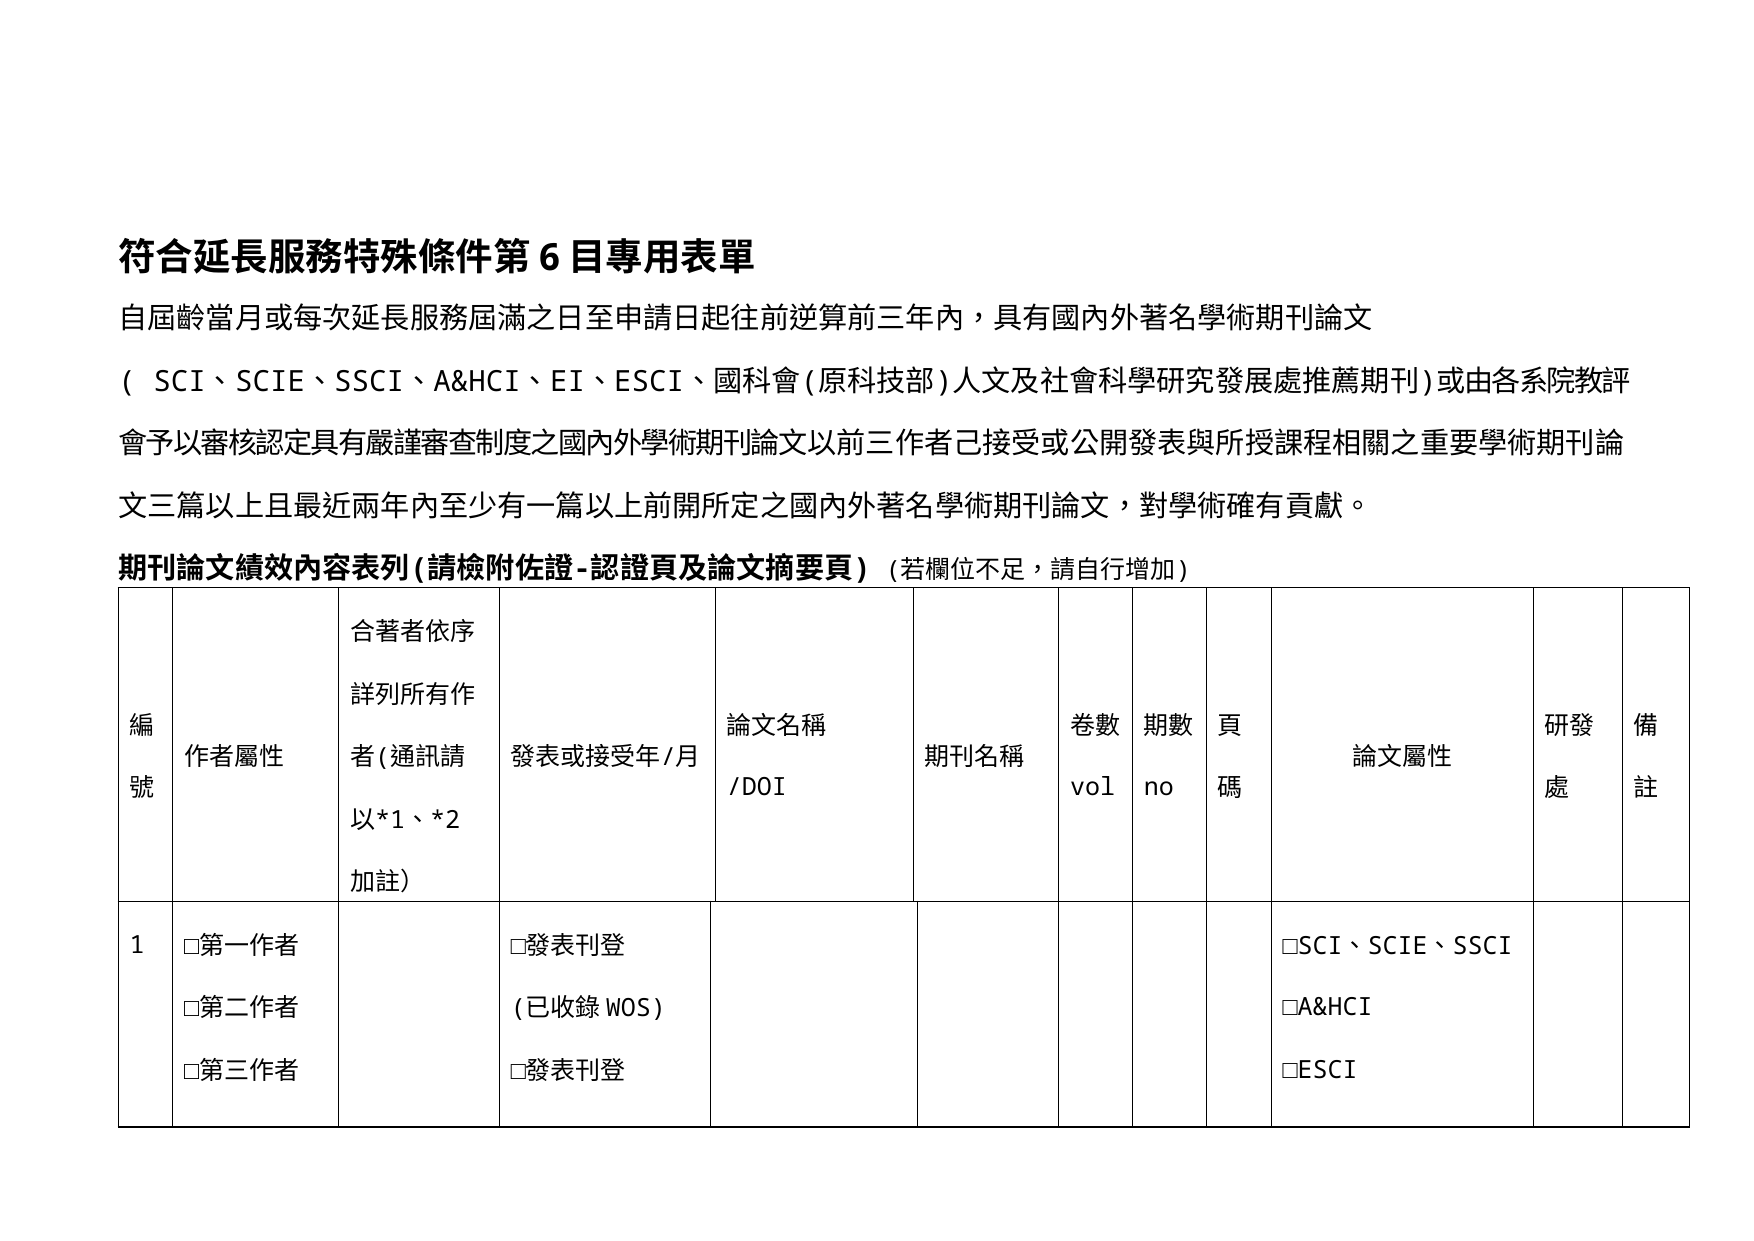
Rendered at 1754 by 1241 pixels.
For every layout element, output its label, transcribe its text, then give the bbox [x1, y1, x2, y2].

table_cell □發表刊登 (已收錄WOS) □發表刊登 [500, 902, 710, 1126]
table_header 期刊名稱 [914, 588, 1058, 901]
table_cell [1623, 902, 1689, 1126]
text 符合延長服務特殊條件第6目專用表單 [118, 212, 1636, 274]
table_cell [711, 902, 917, 1126]
table_cell [1207, 902, 1271, 1126]
table_cell [1133, 902, 1206, 1126]
table_header 卷數 vol [1059, 588, 1132, 901]
table_header 合著者依序詳列所有作者(通訊請以*1、*2加註） [339, 588, 499, 901]
text 自屆齡當月或每次延長服務屆滿之日至申請日起往前逆算前三年內，具有國內外著名學術期刊論文( SCI、SCIE、SSCI、A&HCI、EI、ESCI、國科會(原科技部)人文及社會科學研究發展處推薦期刊)或由各系院教評會予以審核認定具有嚴謹審查制度之國內外學術期刊論文以前三作者己接受或公開發表與所授課程相關之重要學術期刊論文三篇以上且最近兩年內至少有一篇以上前開所定之國內外著名學術期刊論文，對學術確有貢獻。 [118, 274, 1636, 524]
table_header 作者屬性 [173, 588, 338, 901]
table_header 頁碼 [1207, 588, 1271, 901]
text 期刊論文績效內容表列(請檢附佐證-認證頁及論文摘要頁) (若欄位不足，請自行增加) [118, 524, 1636, 587]
table_cell 1 [119, 902, 172, 1126]
table_cell [339, 902, 499, 1126]
table_header 研發處 [1534, 588, 1622, 901]
table_cell [1059, 902, 1132, 1126]
table_cell □第一作者 □第二作者 □第三作者 [173, 902, 338, 1126]
table_header 論文屬性 [1272, 588, 1533, 901]
table_cell [1534, 902, 1622, 1126]
table_header 發表或接受年/月 [500, 588, 715, 901]
table_cell [918, 902, 1058, 1126]
table_header 編號 [119, 588, 172, 901]
table_header 備註 [1623, 588, 1689, 901]
table_header 論文名稱 /DOI [716, 588, 913, 901]
table_cell □SCI、SCIE、SSCI □A&HCI □ESCI [1272, 902, 1533, 1126]
table_header 期數 no [1133, 588, 1206, 901]
